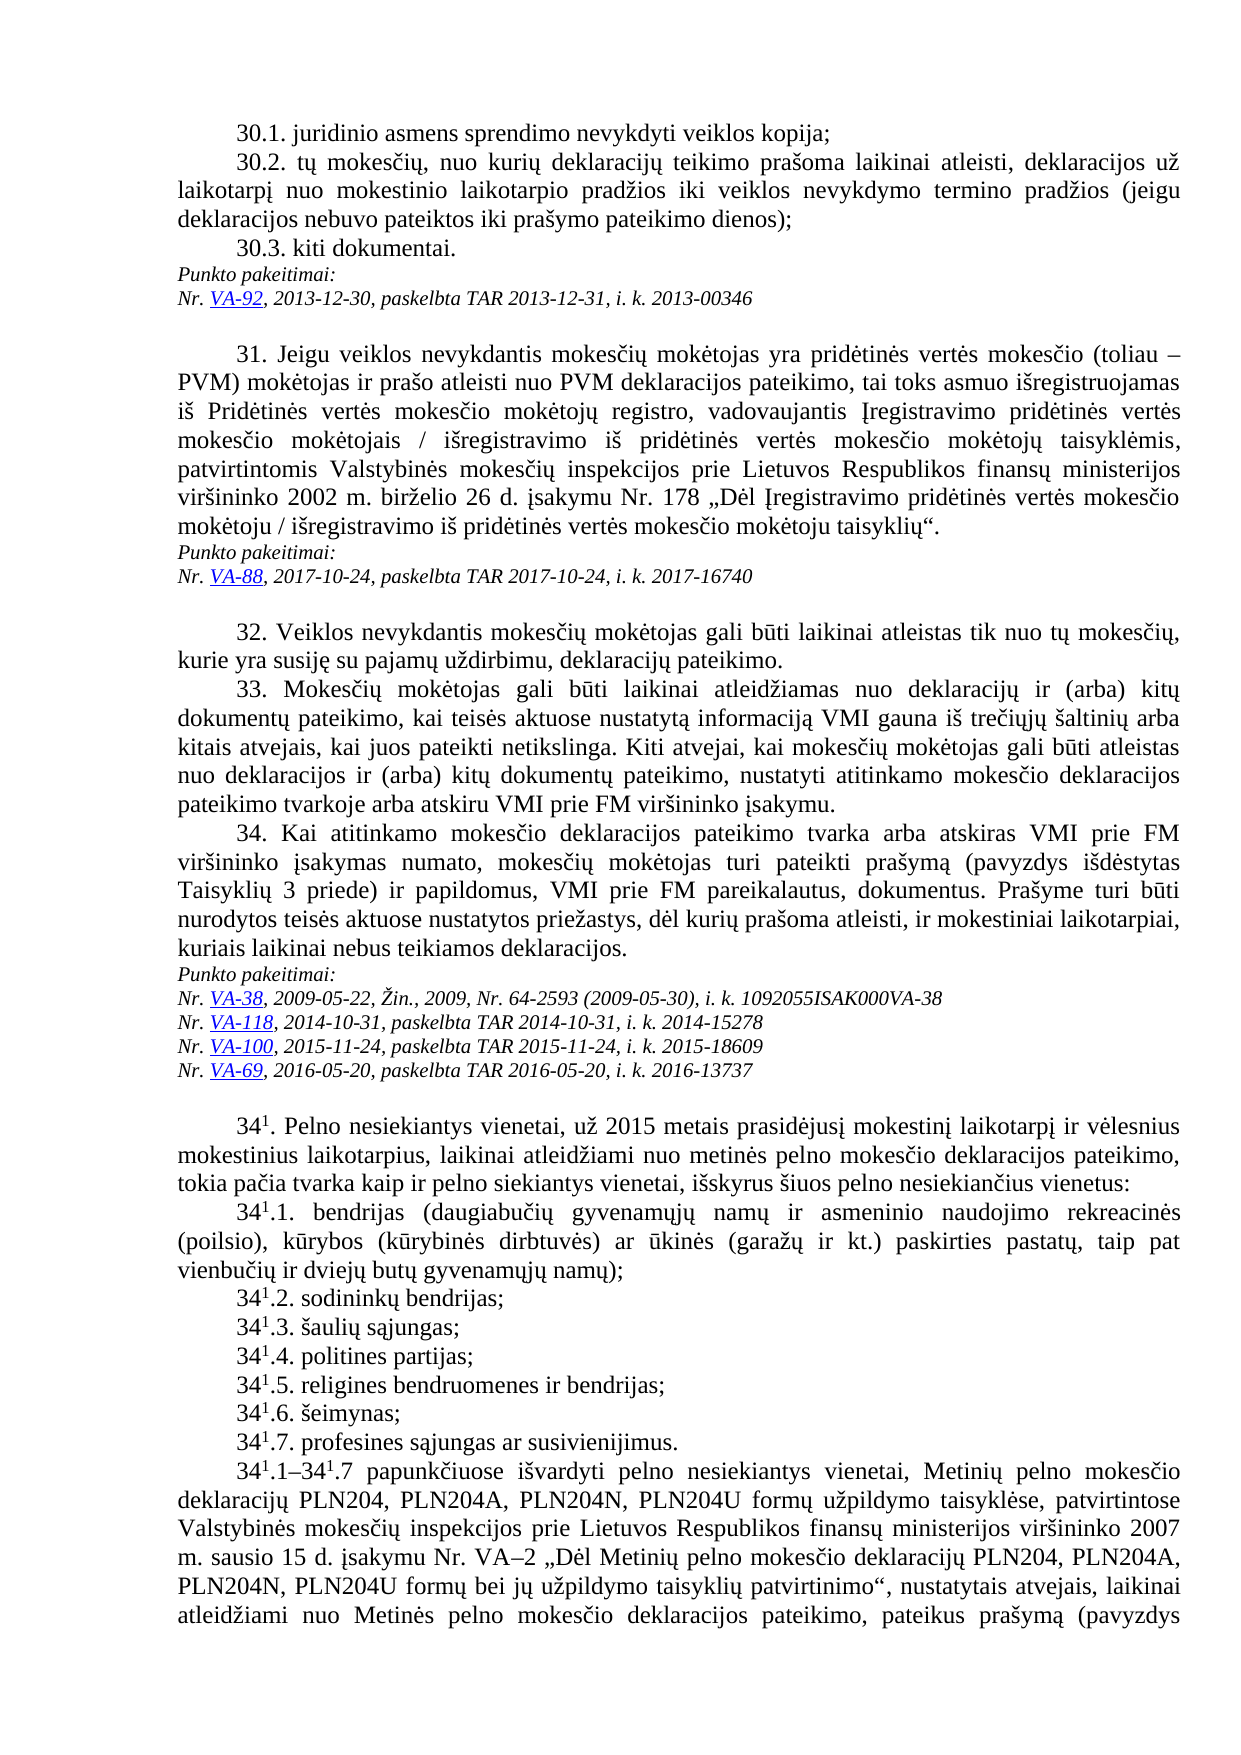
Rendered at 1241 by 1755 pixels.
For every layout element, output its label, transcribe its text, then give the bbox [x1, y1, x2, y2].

text 30.3. kiti dokumentai. [177, 233, 1181, 262]
text 34. Kai atitinkamo mokesčio deklaracijos pateikimo tvarka arba atskiras VMI prie FM viršininko įsakymas numato, mokesčių mokėtojas turi pateikti prašymą (pavyzdys išdėstytas Taisyklių 3 priede) ir papildomus, VMI prie FM pareikalautus, dokumentus. Prašyme turi būti nurodytos teisės aktuose nustatytos priežastys, dėl kurių prašoma atleisti, ir mokestiniai laikotarpiai, kuriais laikinai nebus teikiamos deklaracijos. [177, 818, 1181, 962]
text 30.2. tų mokesčių, nuo kurių deklaracijų teikimo prašoma laikinai atleisti, deklaracijos už laikotarpį nuo mokestinio laikotarpio pradžios iki veiklos nevykdymo termino pradžios (jeigu deklaracijos nebuvo pateiktos iki prašymo pateikimo dienos); [177, 147, 1181, 233]
text 341.3. šaulių sąjungas; [177, 1312, 1181, 1341]
text Nr. VA-69, 2016-05-20, paskelbta TAR 2016-05-20, i. k. 2016-13737 [177, 1058, 1181, 1082]
text 33. Mokesčių mokėtojas gali būti laikinai atleidžiamas nuo deklaracijų ir (arba) kitų dokumentų pateikimo, kai teisės aktuose nustatytą informaciją VMI gauna iš trečiųjų šaltinių arba kitais atvejais, kai juos pateikti netikslinga. Kiti atvejai, kai mokesčių mokėtojas gali būti atleistas nuo deklaracijos ir (arba) kitų dokumentų pateikimo, nustatyti atitinkamo mokesčio deklaracijos pateikimo tvarkoje arba atskiru VMI prie FM viršininko įsakymu. [177, 674, 1181, 818]
text 341. Pelno nesiekiantys vienetai, už 2015 metais prasidėjusį mokestinį laikotarpį ir vėlesnius mokestinius laikotarpius, laikinai atleidžiami nuo metinės pelno mokesčio deklaracijos pateikimo, tokia pačia tvarka kaip ir pelno siekiantys vienetai, išskyrus šiuos pelno nesiekiančius vienetus: [177, 1111, 1181, 1197]
text Nr. VA-118, 2014-10-31, paskelbta TAR 2014-10-31, i. k. 2014-15278 [177, 1010, 1181, 1034]
text 341.6. šeimynas; [177, 1398, 1181, 1427]
text 341.5. religines bendruomenes ir bendrijas; [177, 1370, 1181, 1398]
text 30.1. juridinio asmens sprendimo nevykdyti veiklos kopija; [177, 118, 1181, 147]
text Nr. VA-88, 2017-10-24, paskelbta TAR 2017-10-24, i. k. 2017-16740 [177, 564, 1181, 588]
text Nr. VA-38, 2009-05-22, Žin., 2009, Nr. 64-2593 (2009-05-30), i. k. 1092055ISAK000VA-38 [177, 986, 1181, 1010]
text 341.7. profesines sąjungas ar susivienijimus. [177, 1427, 1181, 1456]
text 32. Veiklos nevykdantis mokesčių mokėtojas gali būti laikinai atleistas tik nuo tų mokesčių, kurie yra susiję su pajamų uždirbimu, deklaracijų pateikimo. [177, 617, 1181, 674]
text 341.2. sodininkų bendrijas; [177, 1283, 1181, 1312]
text 341.1. bendrijas (daugiabučių gyvenamųjų namų ir asmeninio naudojimo rekreacinės (poilsio), kūrybos (kūrybinės dirbtuvės) ar ūkinės (garažų ir kt.) paskirties pastatų, taip pat vienbučių ir dviejų butų gyvenamųjų namų); [177, 1197, 1181, 1283]
text Nr. VA-100, 2015-11-24, paskelbta TAR 2015-11-24, i. k. 2015-18609 [177, 1034, 1181, 1058]
text Punkto pakeitimai: [177, 262, 1181, 286]
text Punkto pakeitimai: [177, 962, 1181, 986]
text 341.1–341.7 papunkčiuose išvardyti pelno nesiekiantys vienetai, Metinių pelno mokesčio deklaracijų PLN204, PLN204A, PLN204N, PLN204U formų užpildymo taisyklėse, patvirtintose Valstybinės mokesčių inspekcijos prie Lietuvos Respublikos finansų ministerijos viršininko 2007 m. sausio 15 d. įsakymu Nr. VA–2 „Dėl Metinių pelno mokesčio deklaracijų PLN204, PLN204A, PLN204N, PLN204U formų bei jų užpildymo taisyklių patvirtinimo“, nustatytais atvejais, laikinai atleidžiami nuo Metinės pelno mokesčio deklaracijos pateikimo, pateikus prašymą (pavyzdys [177, 1456, 1181, 1628]
text 31. Jeigu veiklos nevykdantis mokesčių mokėtojas yra pridėtinės vertės mokesčio (toliau – PVM) mokėtojas ir prašo atleisti nuo PVM deklaracijos pateikimo, tai toks asmuo išregistruojamas iš Pridėtinės vertės mokesčio mokėtojų registro, vadovaujantis Įregistravimo pridėtinės vertės mokesčio mokėtojais / išregistravimo iš pridėtinės vertės mokesčio mokėtojų taisyklėmis, patvirtintomis Valstybinės mokesčių inspekcijos prie Lietuvos Respublikos finansų ministerijos viršininko 2002 m. birželio 26 d. įsakymu Nr. 178 „Dėl Įregistravimo pridėtinės vertės mokesčio mokėtoju / išregistravimo iš pridėtinės vertės mokesčio mokėtoju taisyklių“. [177, 339, 1181, 540]
text Nr. VA-92, 2013-12-30, paskelbta TAR 2013-12-31, i. k. 2013-00346 [177, 286, 1181, 310]
text 341.4. politines partijas; [177, 1341, 1181, 1370]
text Punkto pakeitimai: [177, 540, 1181, 564]
